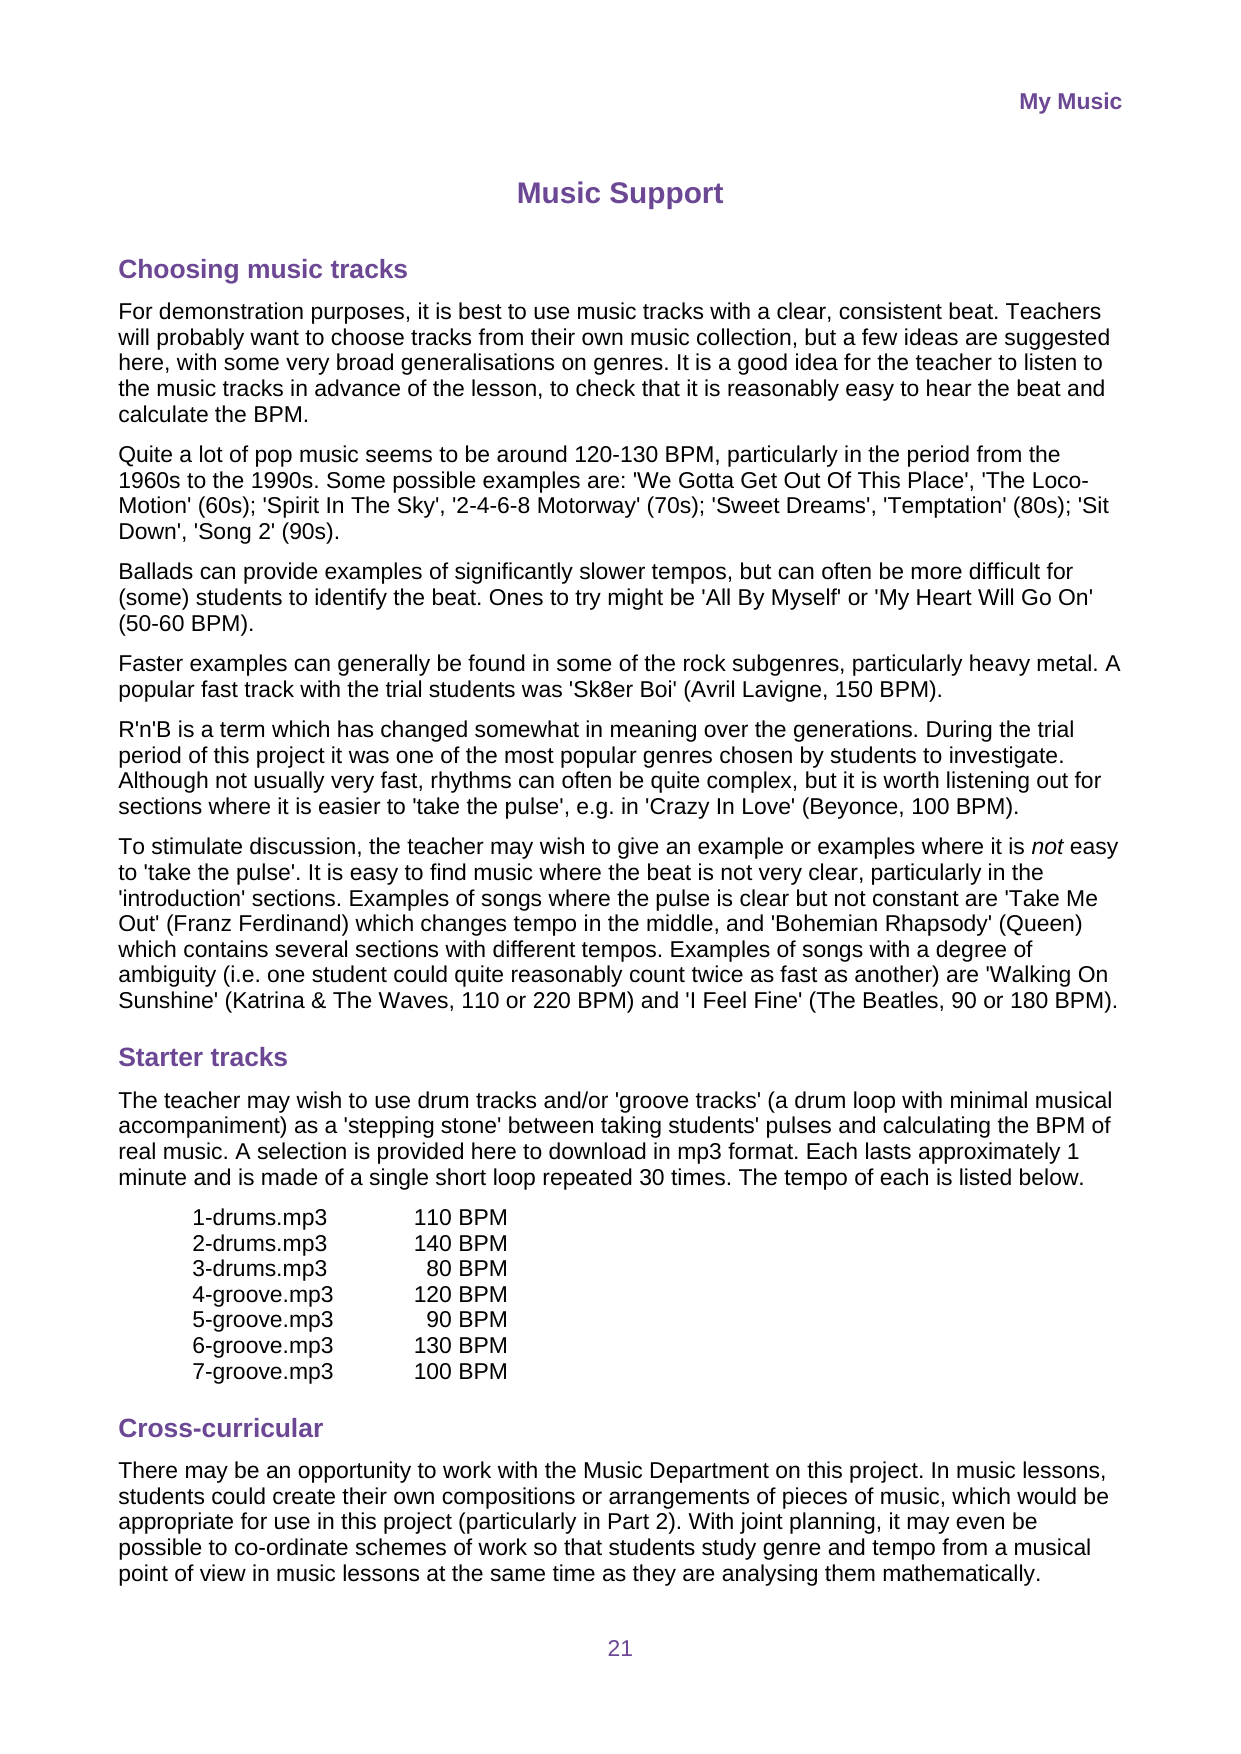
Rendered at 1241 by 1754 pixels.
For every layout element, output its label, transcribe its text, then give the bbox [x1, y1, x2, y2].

text Faster examples can generally be found in some of the rock subgenres, particularly heavy metal. A popular fast track with the trial students was 'Sk8er Boi' (Avril Lavigne, 150 BPM). [118, 651, 1122, 702]
text The teacher may wish to use drum tracks and/or 'groove tracks' (a drum loop with minimal musical accompaniment) as a 'stepping stone' between taking students' pulses and calculating the BPM of real music. A selection is provided here to download in mp3 format. Each lasts approximately 1 minute and is made of a single short loop repeated 30 times. The tempo of each is listed below. [118, 1087, 1122, 1190]
text Quite a lot of pop music seems to be around 120-130 BPM, particularly in the period from the 1960s to the 1990s. Some possible examples are: 'We Gotta Get Out Of This Place', 'The Loco-Motion' (60s); 'Spirit In The Sky', '2-4-6-8 Motorway' (70s); 'Sweet Dreams', 'Temptation' (80s); 'Sit Down', 'Song 2' (90s). [118, 442, 1122, 544]
text There may be an opportunity to work with the Music Department on this project. In music lessons, students could create their own compositions or arrangements of pieces of music, which would be appropriate for use in this project (particularly in Part 2). With joint planning, it may even be possible to co-ordinate schemes of work so that students study genre and tempo from a musical point of view in music lessons at the same time as they are analysing them mathematically. [118, 1458, 1122, 1586]
text To stimulate discussion, the teacher may wish to give an example or examples where it is not easy to 'take the pulse'. It is easy to find music where the beat is not very clear, particularly in the 'introduction' sections. Examples of songs where the pulse is clear but not constant are 'Take Me Out' (Franz Ferdinand) which changes tempo in the middle, and 'Bohemian Rhapsody' (Queen) which contains several sections with different tempos. Examples of songs with a degree of ambiguity (i.e. one student could quite reasonably count twice as fast as another) are 'Walking On Sunshine' (Katrina & The Waves, 110 or 220 BPM) and 'I Feel Fine' (The Beatles, 90 or 180 BPM). [118, 834, 1122, 1013]
text 1-drums.mp3 110 BPM 2-drums.mp3 140 BPM 3-drums.mp3 80 BPM 4-groove.mp3 120 BPM 5-groove.mp3 90 BPM 6-groove.mp3 130 BPM 7-groove.mp3 100 BPM [118, 1204, 1122, 1384]
text For demonstration purposes, it is best to use music tracks with a clear, consistent beat. Teachers will probably want to choose tracks from their own music collection, but a few ideas are suggested here, with some very broad generalisations on genres. It is a good idea for the teacher to listen to the music tracks in advance of the lesson, to check that it is reasonably easy to hear the beat and calculate the BPM. [118, 299, 1122, 427]
subtitle Choosing music tracks [118, 254, 1122, 284]
text Ballads can provide examples of significantly slower tempos, but can often be more difficult for (some) students to identify the beat. Ones to try might be 'All By Myself' or 'My Heart Will Go On' (50-60 BPM). [118, 559, 1122, 636]
subtitle Starter tracks [118, 1043, 1122, 1072]
text R'n'B is a term which has changed somewhat in meaning over the generations. During the trial period of this project it was one of the most popular genres chosen by students to investigate. Although not usually very fast, rhythms can often be quite complex, but it is worth listening out for sections where it is easier to 'take the pulse', e.g. in 'Crazy In Love' (Beyonce, 100 BPM). [118, 717, 1122, 819]
subtitle Music Support [118, 177, 1122, 210]
subtitle Cross-curricular [118, 1413, 1122, 1443]
